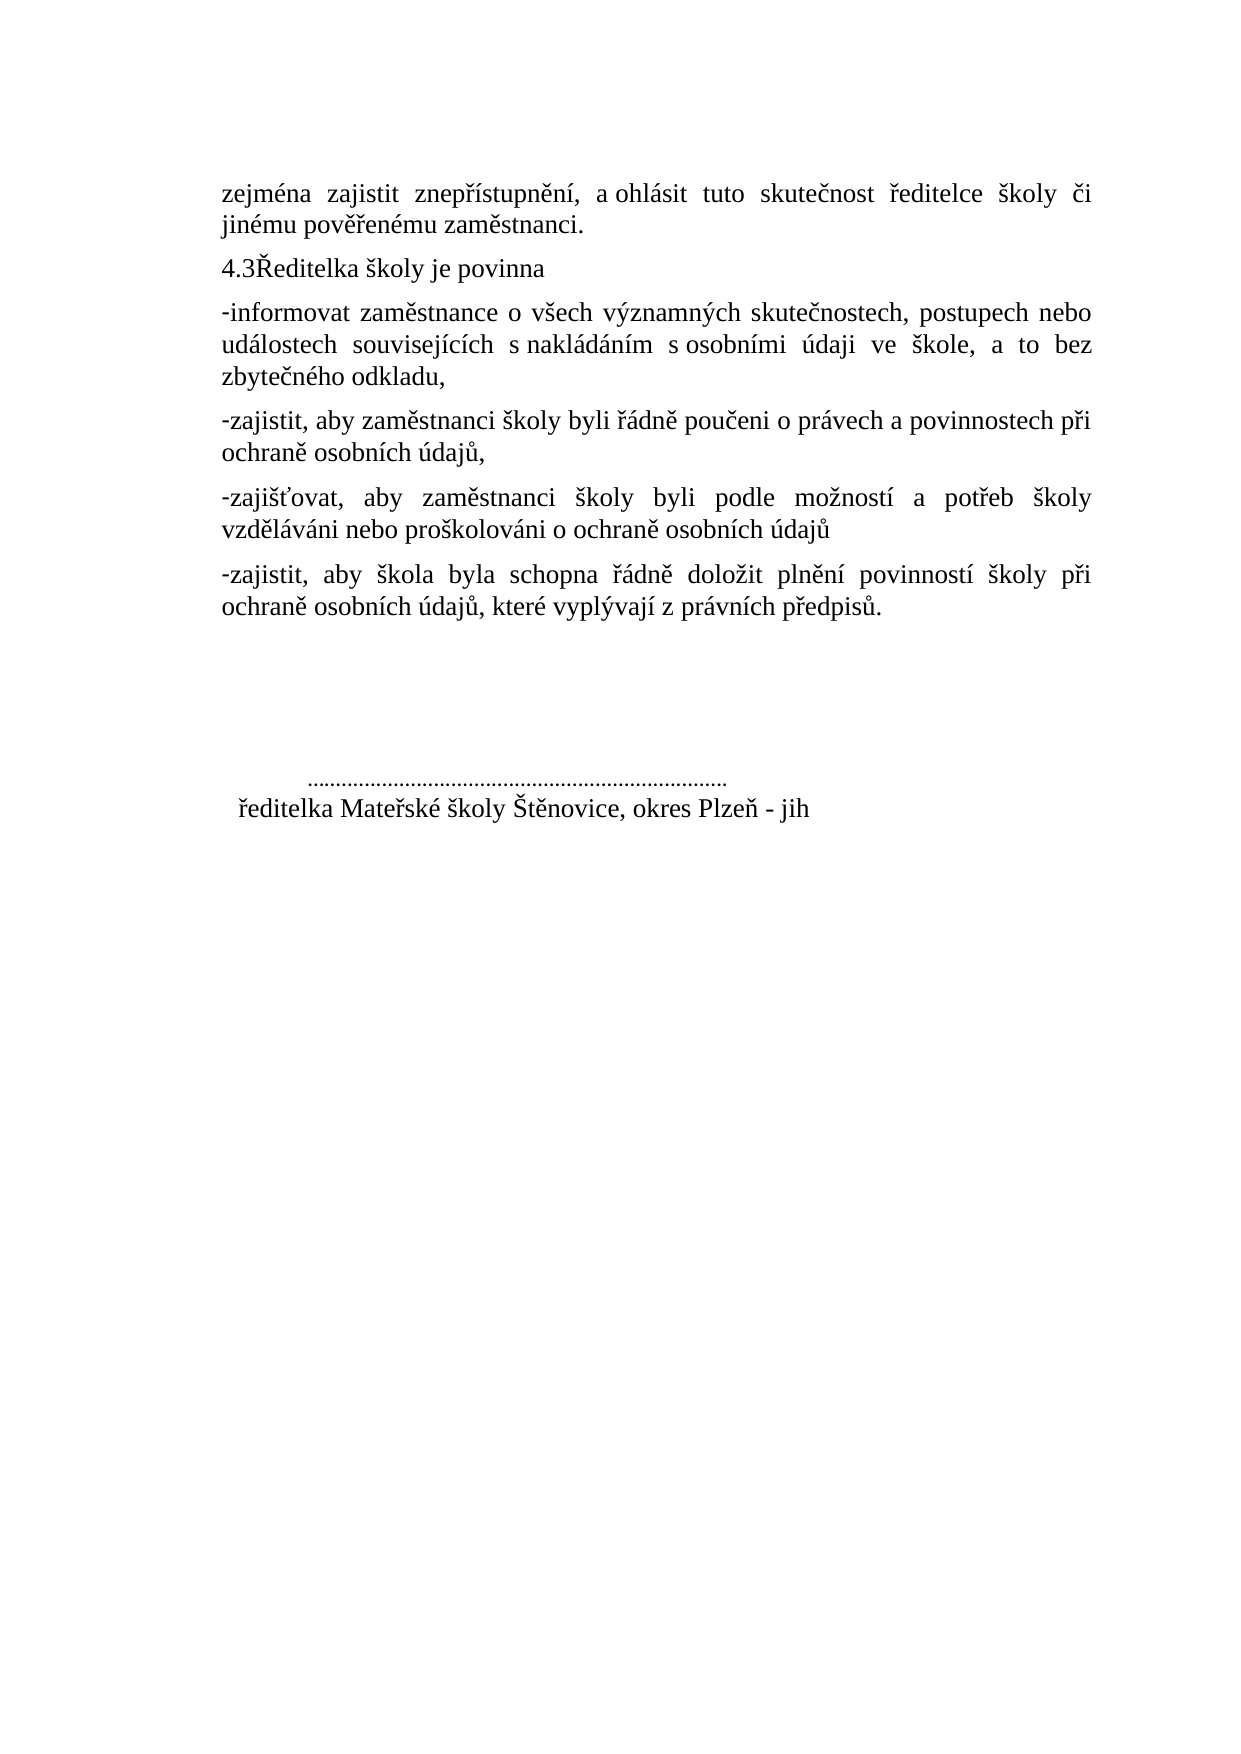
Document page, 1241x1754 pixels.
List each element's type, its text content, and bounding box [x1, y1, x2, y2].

text ředitelka Mateřské školy Štěnovice, okres Plzeň - jih [184, 792, 1093, 823]
list zajistit, aby zaměstnanci školy byli řádně poučeni o právech a povinnostech při ochraně osobních údajů, [221, 403, 1093, 468]
list informovat zaměstnance o všech významných skutečnostech, postupech nebo událostech souvisejících s nakládáním s osobními údaji ve škole, a to bez zbytečného odkladu, [221, 296, 1093, 391]
list zajišťovat, aby zaměstnanci školy byli podle možností a potřeb školy vzděláváni nebo proškolováni o ochraně osobních údajů [221, 480, 1093, 544]
text …...................................................................... [184, 764, 1093, 792]
list Ředitelka školy je povinna [221, 252, 1093, 283]
list zejména zajistit znepřístupnění, a ohlásit tuto skutečnost ředitelce školy či jinému pověřenému zaměstnanci. [221, 177, 1093, 239]
list zajistit, aby škola byla schopna řádně doložit plnění povinností školy při ochraně osobních údajů, které vyplývají z právních předpisů. [221, 557, 1093, 621]
